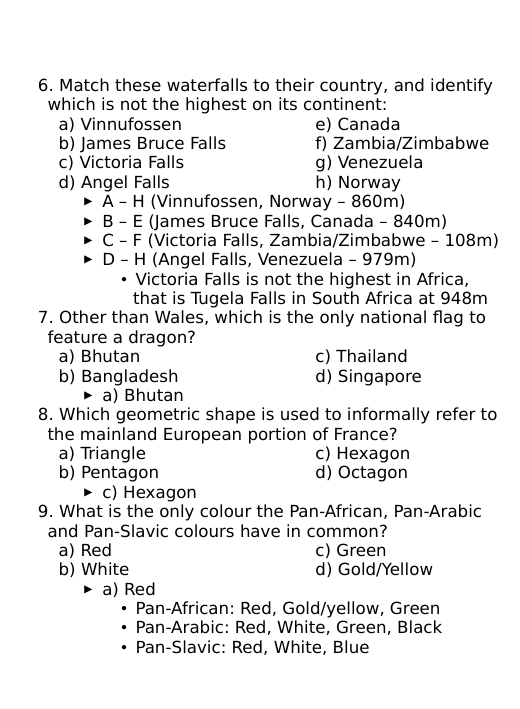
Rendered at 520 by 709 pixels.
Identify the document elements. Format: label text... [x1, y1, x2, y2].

list Which geometric shape is used to informally refer to the mainland European portion of France? [32, 405, 502, 444]
list Thailand [310, 347, 502, 367]
list Octagon [310, 463, 502, 483]
list a) Red [83, 580, 502, 599]
list Venezuela [310, 153, 502, 173]
list Norway [310, 173, 502, 192]
list Red [53, 541, 245, 560]
list Vinnufossen [53, 115, 245, 134]
list A – H (Vinnufossen, Norway – 860m) [83, 192, 502, 212]
list Pan-African: Red, Gold/yellow, Green [121, 599, 502, 618]
list Triangle [53, 444, 245, 463]
list Gold/Yellow [310, 560, 502, 580]
list B – E (James Bruce Falls, Canada – 840m) [83, 212, 502, 231]
list Angel Falls [53, 173, 245, 192]
list Pan-Slavic: Red, White, Blue [121, 638, 502, 657]
list Match these waterfalls to their country, and identify which is not the highest on its continent: [32, 76, 502, 115]
list C – F (Victoria Falls, Zambia/Zimbabwe – 108m) [83, 231, 502, 250]
list Pan-Arabic: Red, White, Green, Black [121, 618, 502, 638]
list Hexagon [310, 444, 502, 463]
list c) Hexagon [83, 483, 502, 502]
list Victoria Falls is not the highest in Africa, that is Tugela Falls in South Africa at 948m [121, 270, 502, 308]
list D – H (Angel Falls, Venezuela – 979m) [83, 250, 502, 270]
list Bhutan [53, 347, 245, 367]
list What is the only colour the Pan-African, Pan-Arabic and Pan-Slavic colours have in common? [32, 502, 502, 541]
list Singapore [310, 367, 502, 386]
list Victoria Falls [53, 153, 245, 173]
list White [53, 560, 245, 580]
list Canada [310, 115, 502, 134]
list Bangladesh [53, 367, 245, 386]
list Other than Wales, which is the only national flag to feature a dragon? [32, 308, 502, 347]
list Pentagon [53, 463, 245, 483]
list a) Bhutan [83, 386, 502, 405]
list Zambia/Zimbabwe [310, 134, 502, 153]
list Green [310, 541, 502, 560]
list James Bruce Falls [53, 134, 245, 153]
